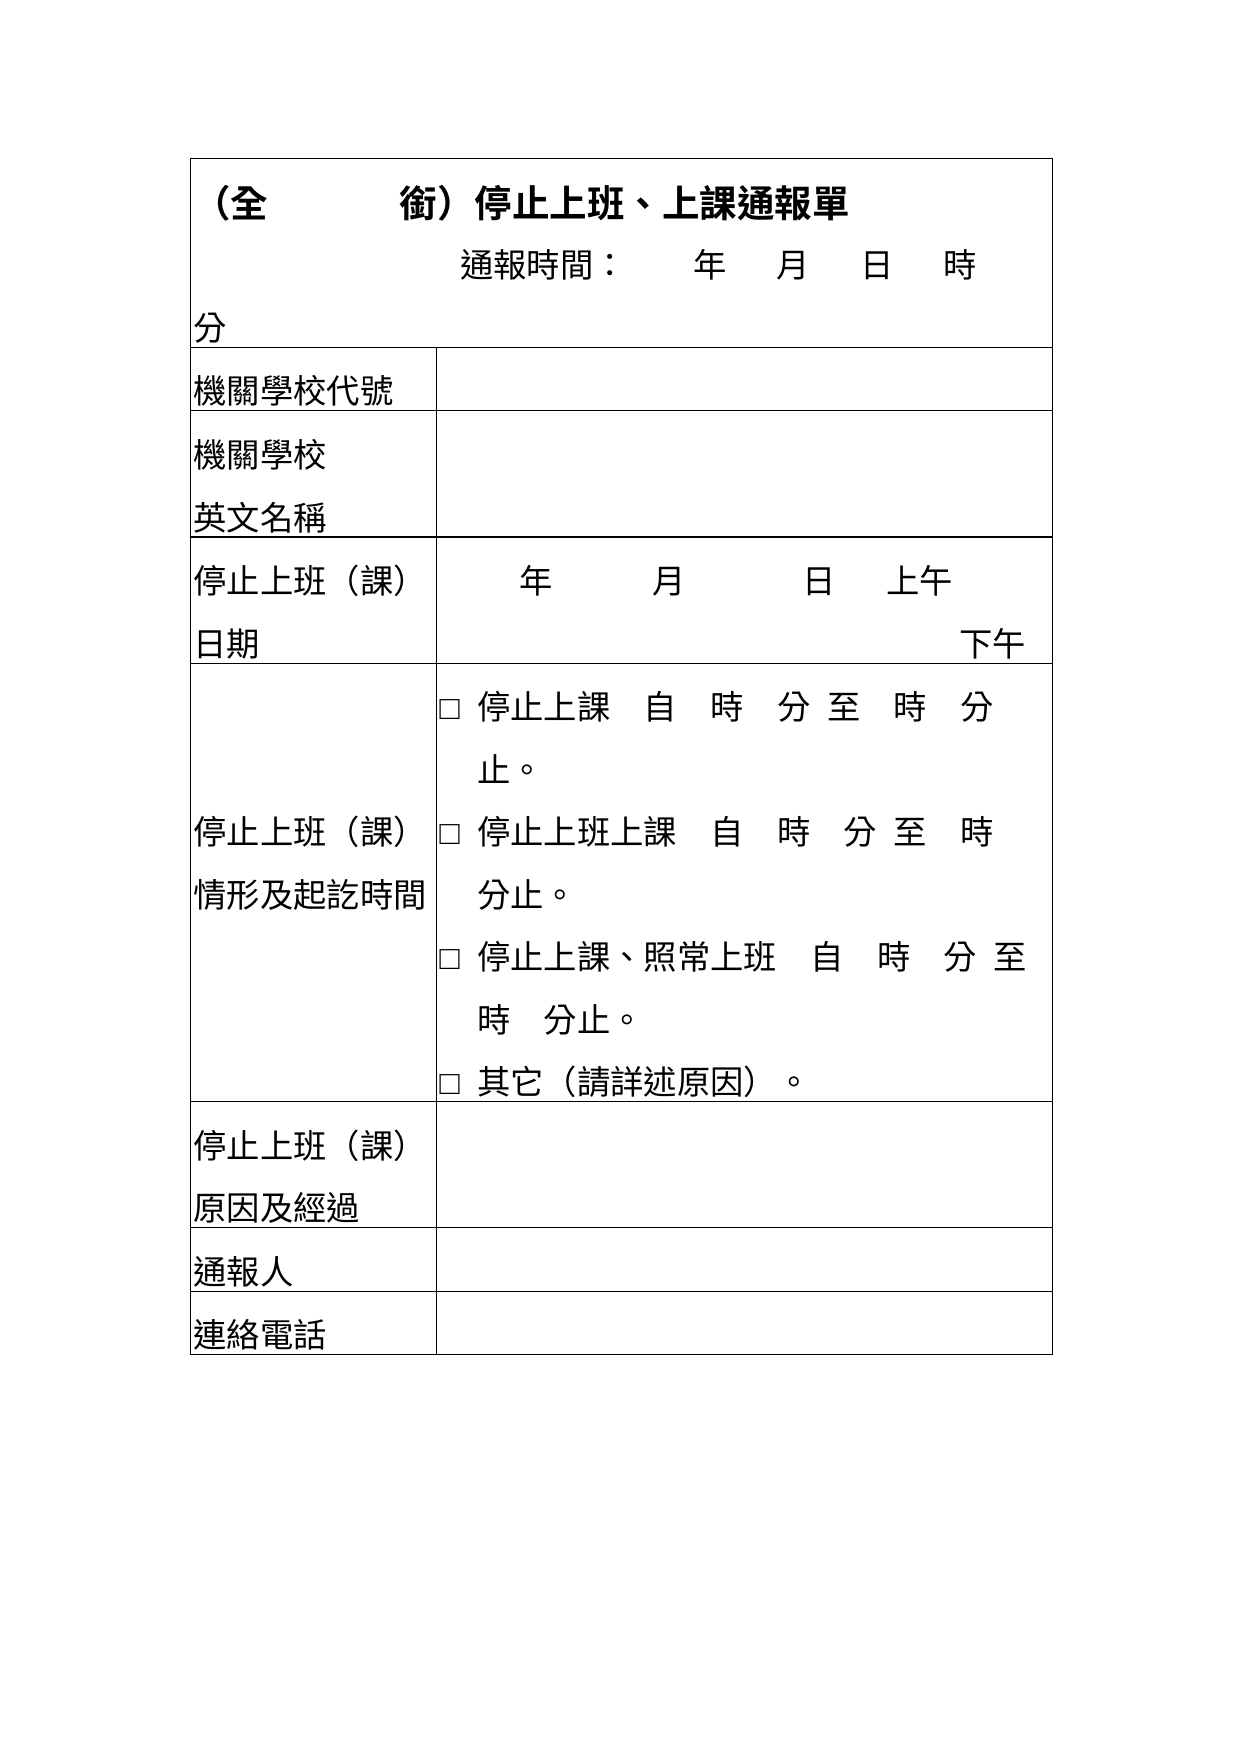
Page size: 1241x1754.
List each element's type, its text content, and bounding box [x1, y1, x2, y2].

table_cell 停止上班（課） 情形及起訖時間 [191, 664, 436, 1101]
table_cell 連絡電話 [191, 1292, 436, 1354]
table_cell 停止上班（課） 日期 [191, 538, 436, 662]
table_cell 機關學校代號 [191, 348, 436, 410]
table_cell [437, 1292, 1052, 1354]
table_cell [437, 1228, 1052, 1291]
table_header （全 銜）停止上班、上課通報單 通報時間： 年 月 日 時 分 [191, 159, 1052, 347]
table_cell [437, 411, 1052, 536]
table_cell 停止上課 自 時 分 至 時 分止。 停止上班上課 自 時 分 至 時 分止。 停止上課、照常上班 自 時 分 至 時 分止。 其它（請詳述原因）。 [437, 664, 1052, 1101]
table_cell 通報人 [191, 1228, 436, 1291]
table_cell 機關學校 英文名稱 [191, 411, 436, 536]
table_cell [437, 348, 1052, 410]
table_cell [437, 1102, 1052, 1227]
table_cell 年 月 日 上午 下午 [437, 538, 1052, 662]
table_cell 停止上班（課） 原因及經過 [191, 1102, 436, 1227]
